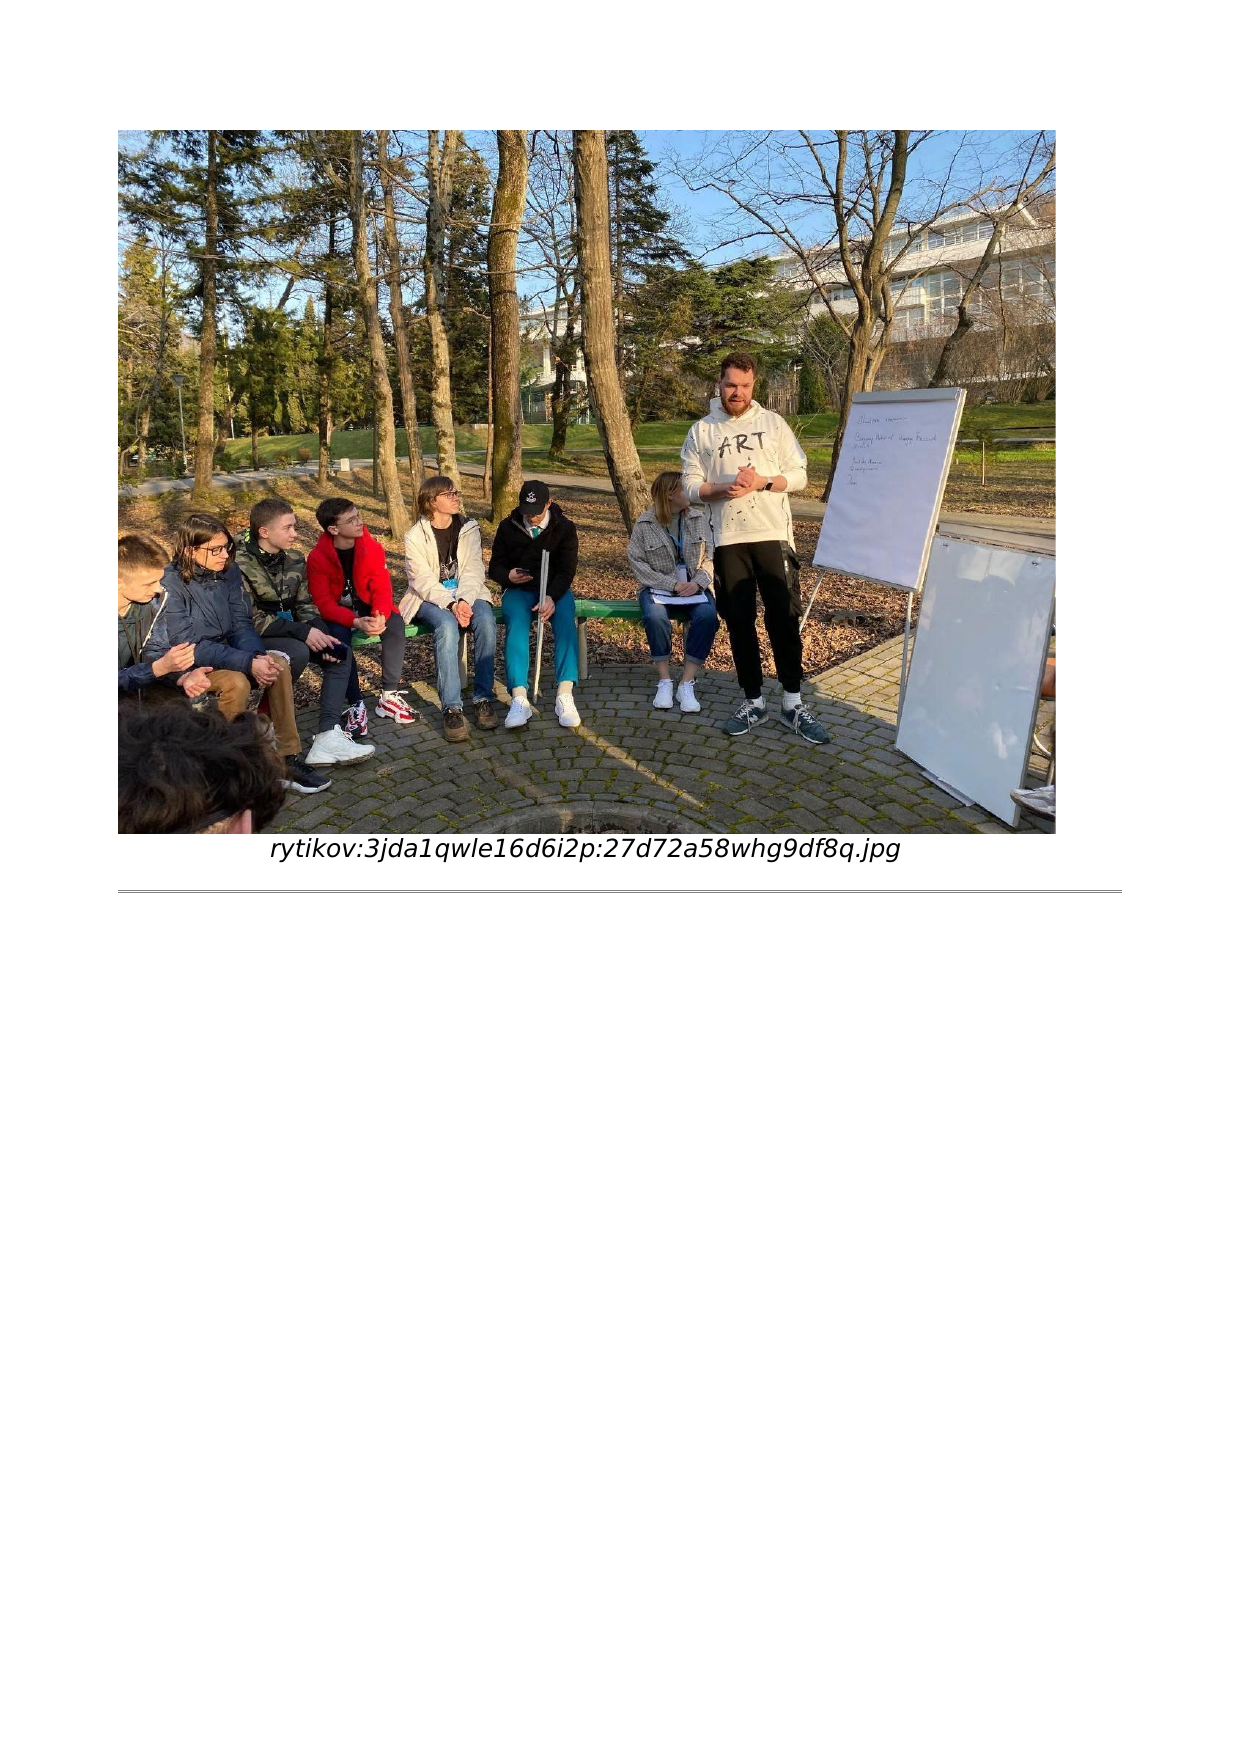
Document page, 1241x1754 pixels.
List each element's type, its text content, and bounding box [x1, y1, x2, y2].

picture [118, 130, 1056, 834]
text rytikov:3jda1qwle16d6i2p:27d72a58whg9df8q.jpg [118, 834, 1056, 863]
